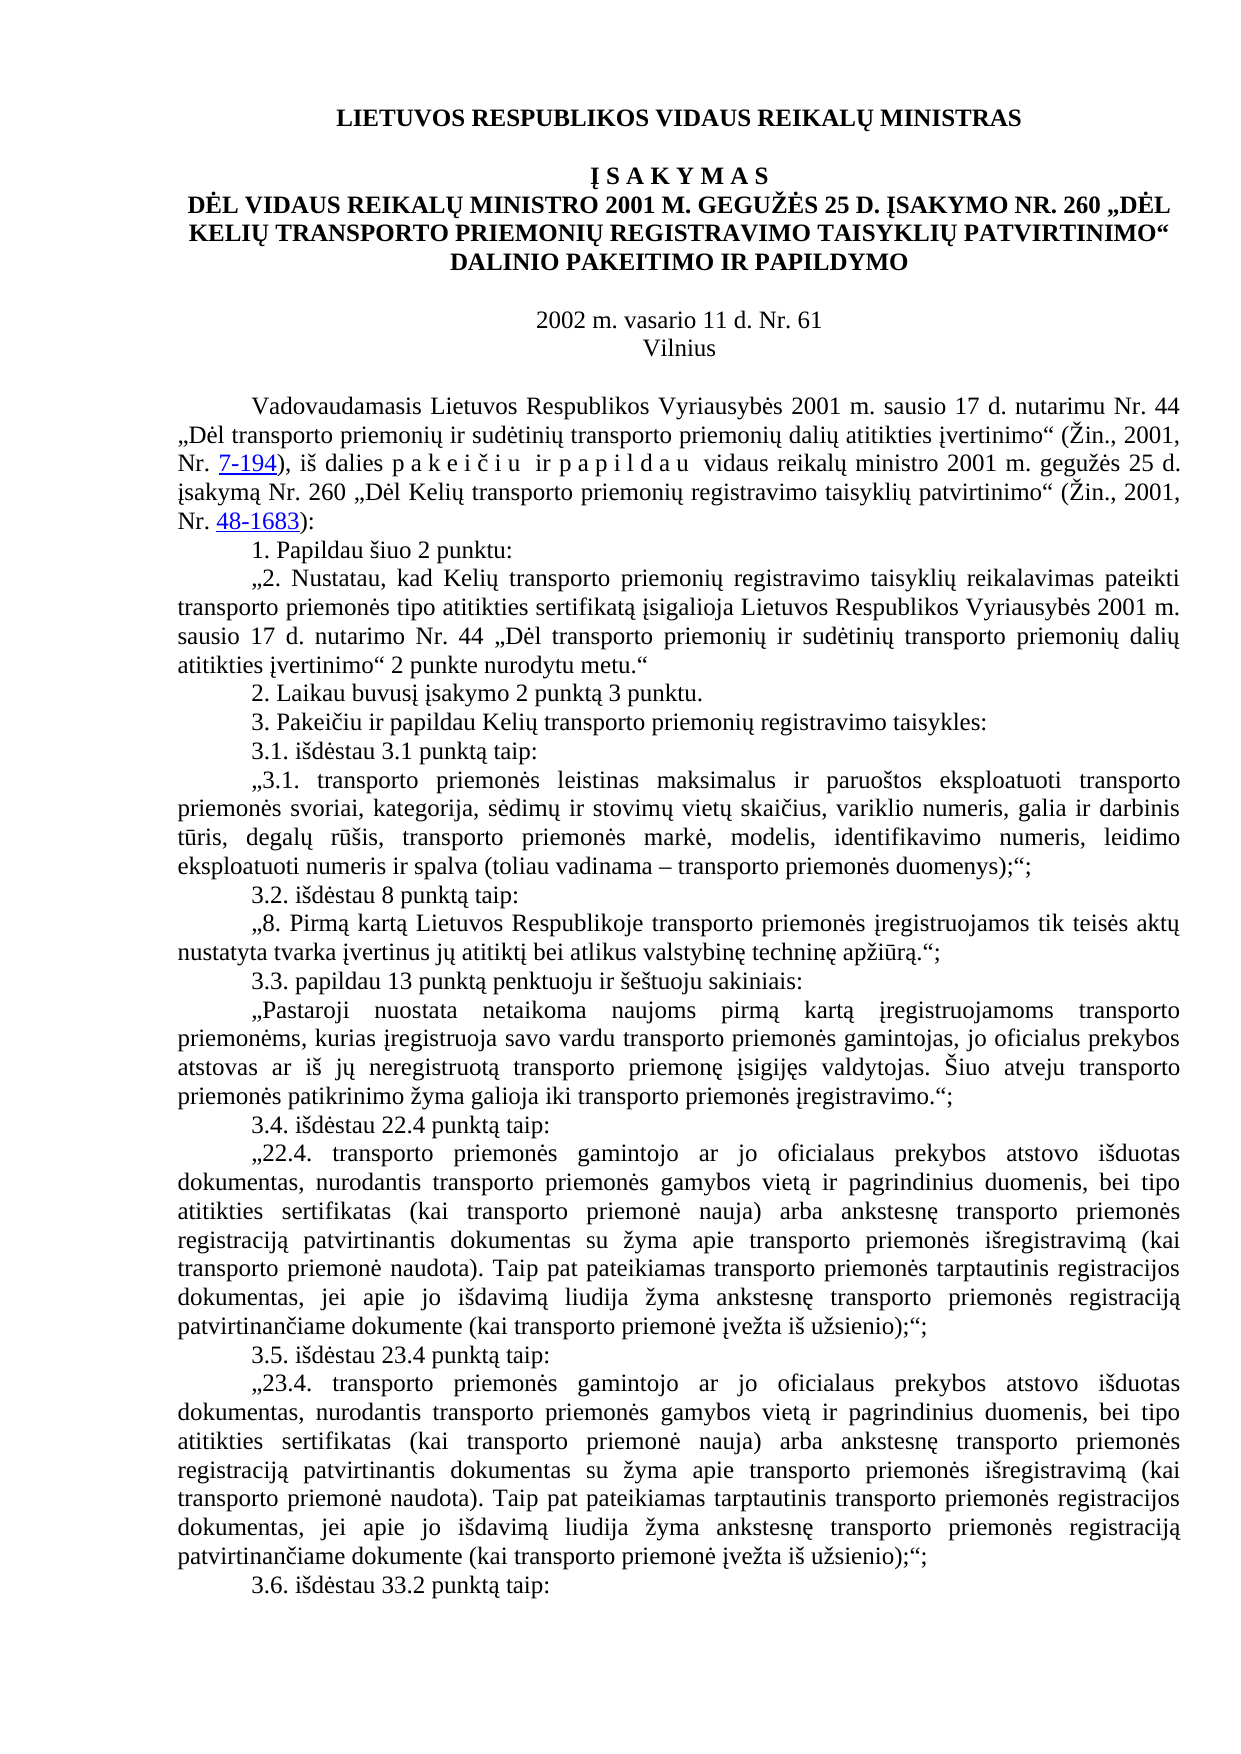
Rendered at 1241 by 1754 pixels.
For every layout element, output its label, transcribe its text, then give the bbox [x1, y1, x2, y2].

text 3.1. išdėstau 3.1 punktą taip: [177, 736, 1181, 765]
text 3.5. išdėstau 23.4 punktą taip: [177, 1340, 1181, 1368]
text 3.3. papildau 13 punktą penktuoju ir šeštuoju sakiniais: [177, 966, 1181, 995]
text 2002 m. vasario 11 d. Nr. 61 [177, 305, 1181, 333]
text „8. Pirmą kartą Lietuvos Respublikoje transporto priemonės įregistruojamos tik teisės aktų nustatyta tvarka įvertinus jų atitiktį bei atlikus valstybinę techninę apžiūrą.“; [177, 908, 1181, 966]
text „2. Nustatau, kad Kelių transporto priemonių registravimo taisyklių reikalavimas pateikti transporto priemonės tipo atitikties sertifikatą įsigalioja Lietuvos Respublikos Vyriausybės 2001 m. sausio 17 d. nutarimo Nr. 44 „Dėl transporto priemonių ir sudėtinių transporto priemonių dalių atitikties įvertinimo“ 2 punkte nurodytu metu.“ [177, 563, 1181, 678]
text Vadovaudamasis Lietuvos Respublikos Vyriausybės 2001 m. sausio 17 d. nutarimu Nr. 44 „Dėl transporto priemonių ir sudėtinių transporto priemonių dalių atitikties įvertinimo“ (Žin., 2001, Nr. 7-194), iš dalies pakeičiu ir papildau vidaus reikalų ministro 2001 m. gegužės 25 d. įsakymą Nr. 260 „Dėl Kelių transporto priemonių registravimo taisyklių patvirtinimo“ (Žin., 2001, Nr. 48-1683): [177, 391, 1181, 535]
text 3.6. išdėstau 33.2 punktą taip: [177, 1570, 1181, 1598]
text Į S A K Y M A S [177, 161, 1181, 190]
text „23.4. transporto priemonės gamintojo ar jo oficialaus prekybos atstovo išduotas dokumentas, nurodantis transporto priemonės gamybos vietą ir pagrindinius duomenis, bei tipo atitikties sertifikatas (kai transporto priemonė nauja) arba ankstesnę transporto priemonės registraciją patvirtinantis dokumentas su žyma apie transporto priemonės išregistravimą (kai transporto priemonė naudota). Taip pat pateikiamas tarptautinis transporto priemonės registracijos dokumentas, jei apie jo išdavimą liudija žyma ankstesnę transporto priemonės registraciją patvirtinančiame dokumente (kai transporto priemonė įvežta iš užsienio);“; [177, 1368, 1181, 1570]
text „3.1. transporto priemonės leistinas maksimalus ir paruoštos eksploatuoti transporto priemonės svoriai, kategorija, sėdimų ir stovimų vietų skaičius, variklio numeris, galia ir darbinis tūris, degalų rūšis, transporto priemonės markė, modelis, identifikavimo numeris, leidimo eksploatuoti numeris ir spalva (toliau vadinama – transporto priemonės duomenys);“; [177, 765, 1181, 880]
text „Pastaroji nuostata netaikoma naujoms pirmą kartą įregistruojamoms transporto priemonėms, kurias įregistruoja savo vardu transporto priemonės gamintojas, jo oficialus prekybos atstovas ar iš jų neregistruotą transporto priemonę įsigijęs valdytojas. Šiuo atveju transporto priemonės patikrinimo žyma galioja iki transporto priemonės įregistravimo.“; [177, 995, 1181, 1110]
text LIETUVOS RESPUBLIKOS VIDAUS REIKALŲ MINISTRAS [177, 103, 1181, 132]
text DĖL VIDAUS REIKALŲ MINISTRO 2001 M. GEGUŽĖS 25 D. ĮSAKYMO NR. 260 „DĖL KELIŲ TRANSPORTO PRIEMONIŲ REGISTRAVIMO TAISYKLIŲ PATVIRTINIMO“ DALINIO PAKEITIMO IR PAPILDYMO [177, 190, 1181, 276]
text 3. Pakeičiu ir papildau Kelių transporto priemonių registravimo taisykles: [177, 707, 1181, 736]
text Vilnius [177, 333, 1181, 362]
text „22.4. transporto priemonės gamintojo ar jo oficialaus prekybos atstovo išduotas dokumentas, nurodantis transporto priemonės gamybos vietą ir pagrindinius duomenis, bei tipo atitikties sertifikatas (kai transporto priemonė nauja) arba ankstesnę transporto priemonės registraciją patvirtinantis dokumentas su žyma apie transporto priemonės išregistravimą (kai transporto priemonė naudota). Taip pat pateikiamas transporto priemonės tarptautinis registracijos dokumentas, jei apie jo išdavimą liudija žyma ankstesnę transporto priemonės registraciją patvirtinančiame dokumente (kai transporto priemonė įvežta iš užsienio);“; [177, 1138, 1181, 1340]
text 1. Papildau šiuo 2 punktu: [177, 535, 1181, 563]
text 2. Laikau buvusį įsakymo 2 punktą 3 punktu. [177, 678, 1181, 707]
text 3.2. išdėstau 8 punktą taip: [177, 880, 1181, 908]
text 3.4. išdėstau 22.4 punktą taip: [177, 1110, 1181, 1138]
